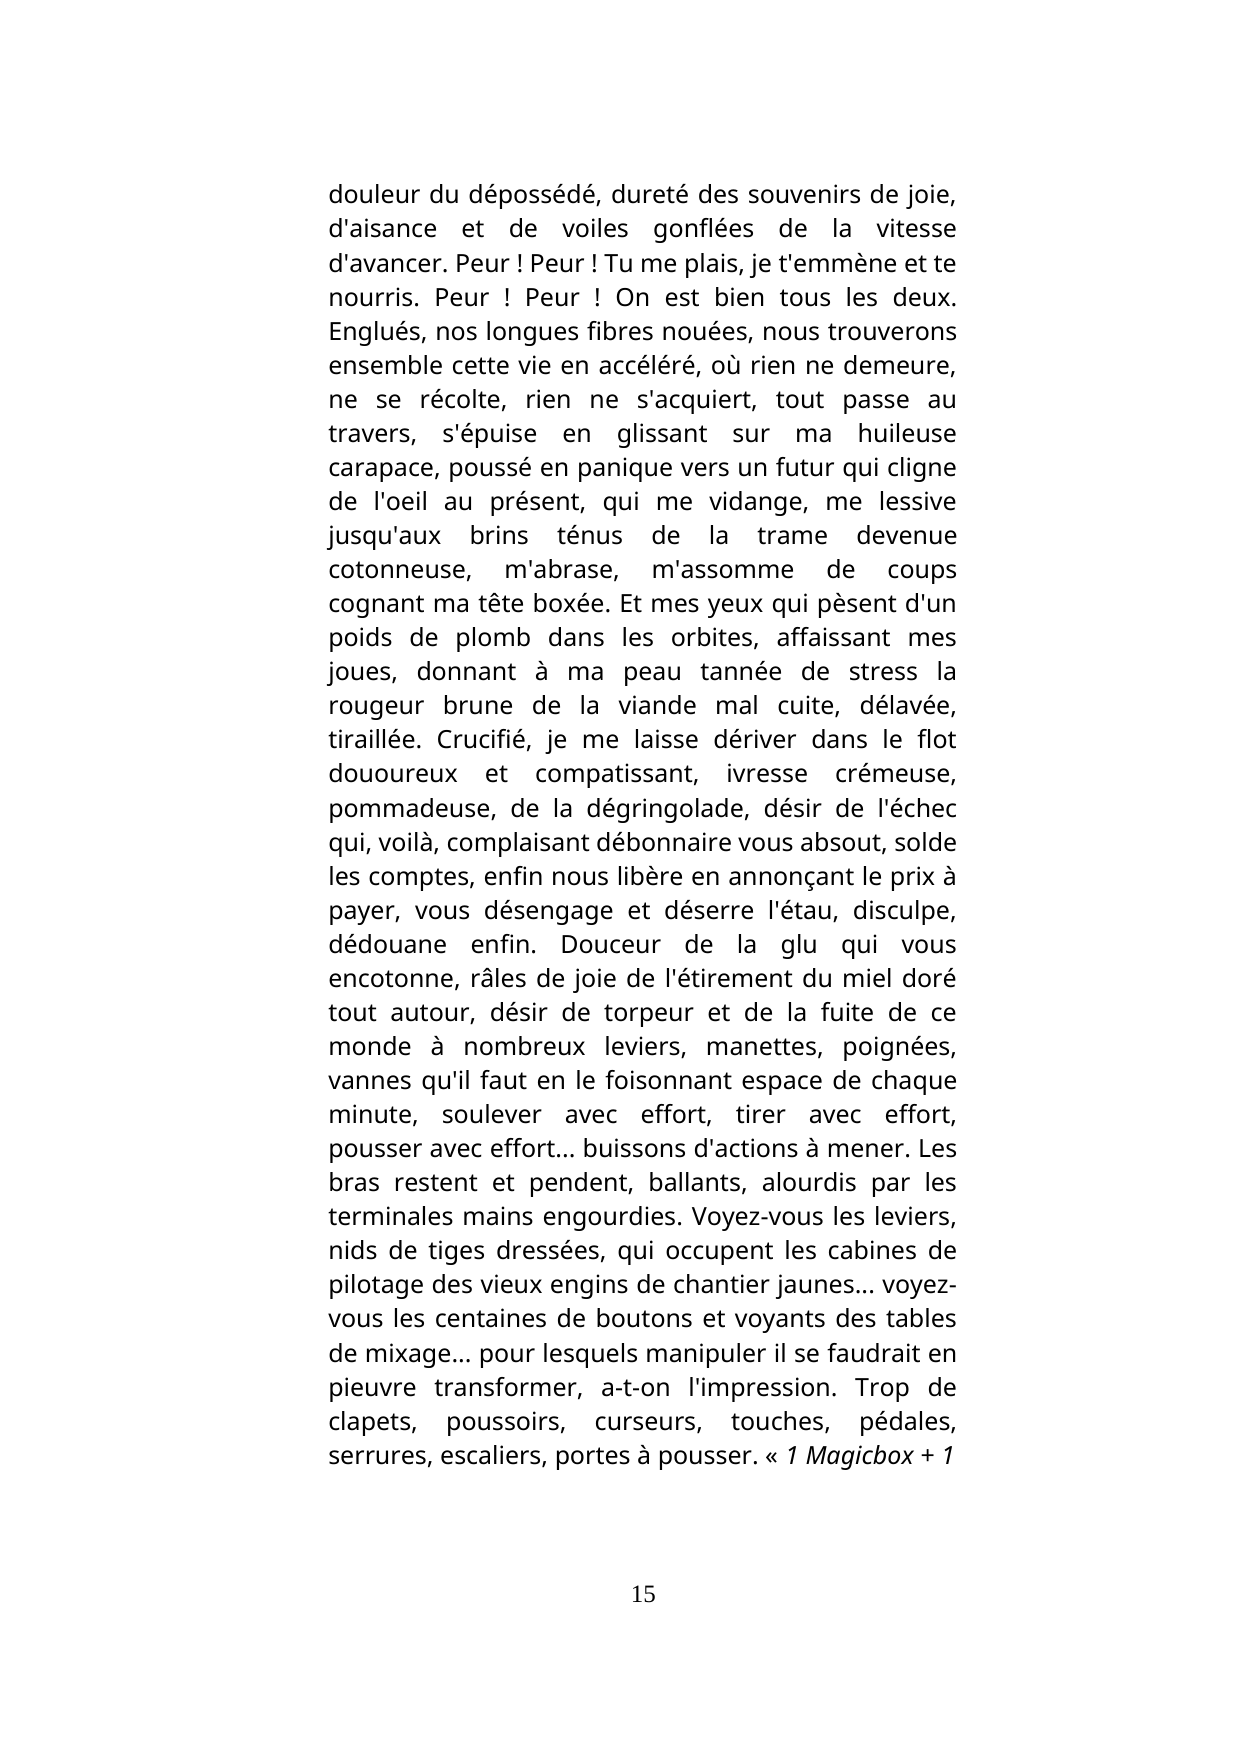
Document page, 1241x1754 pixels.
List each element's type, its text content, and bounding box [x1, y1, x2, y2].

text douleur du dépossédé, dureté des souvenirs de joie, d'aisance et de voiles gonflées de la vitesse d'avancer. Peur ! Peur ! Tu me plais, je t'emmène et te nourris. Peur ! Peur ! On est bien tous les deux. Englués, nos longues fibres nouées, nous trouverons ensemble cette vie en accéléré, où rien ne demeure, ne se récolte, rien ne s'acquiert, tout passe au travers, s'épuise en glissant sur ma huileuse carapace, poussé en panique vers un futur qui cligne de l'oeil au présent, qui me vidange, me lessive jusqu'aux brins ténus de la trame devenue cotonneuse, m'abrase, m'assomme de coups cognant ma tête boxée. Et mes yeux qui pèsent d'un poids de plomb dans les orbites, affaissant mes joues, donnant à ma peau tannée de stress la rougeur brune de la viande mal cuite, délavée, tiraillée. Crucifié, je me laisse dériver dans le flot dououreux et compatissant, ivresse crémeuse, pommadeuse, de la dégringolade, désir de l'échec qui, voilà, complaisant débonnaire vous absout, solde les comptes, enfin nous libère en annonçant le prix à payer, vous désengage et déserre l'étau, disculpe, dédouane enfin. Douceur de la glu qui vous encotonne, râles de joie de l'étirement du miel doré tout autour, désir de torpeur et de la fuite de ce monde à nombreux leviers, manettes, poignées, vannes qu'il faut en le foisonnant espace de chaque minute, soulever avec effort, tirer avec effort, pousser avec effort... buissons d'actions à mener. Les bras restent et pendent, ballants, alourdis par les terminales mains engourdies. Voyez-vous les leviers, nids de tiges dressées, qui occupent les cabines de pilotage des vieux engins de chantier jaunes... voyez-vous les centaines de boutons et voyants des tables de mixage... pour lesquels manipuler il se faudrait en pieuvre transformer, a-t-on l'impression. Trop de clapets, poussoirs, curseurs, touches, pédales, serrures, escaliers, portes à pousser. « 1 Magicbox + 1 [328, 177, 958, 1471]
